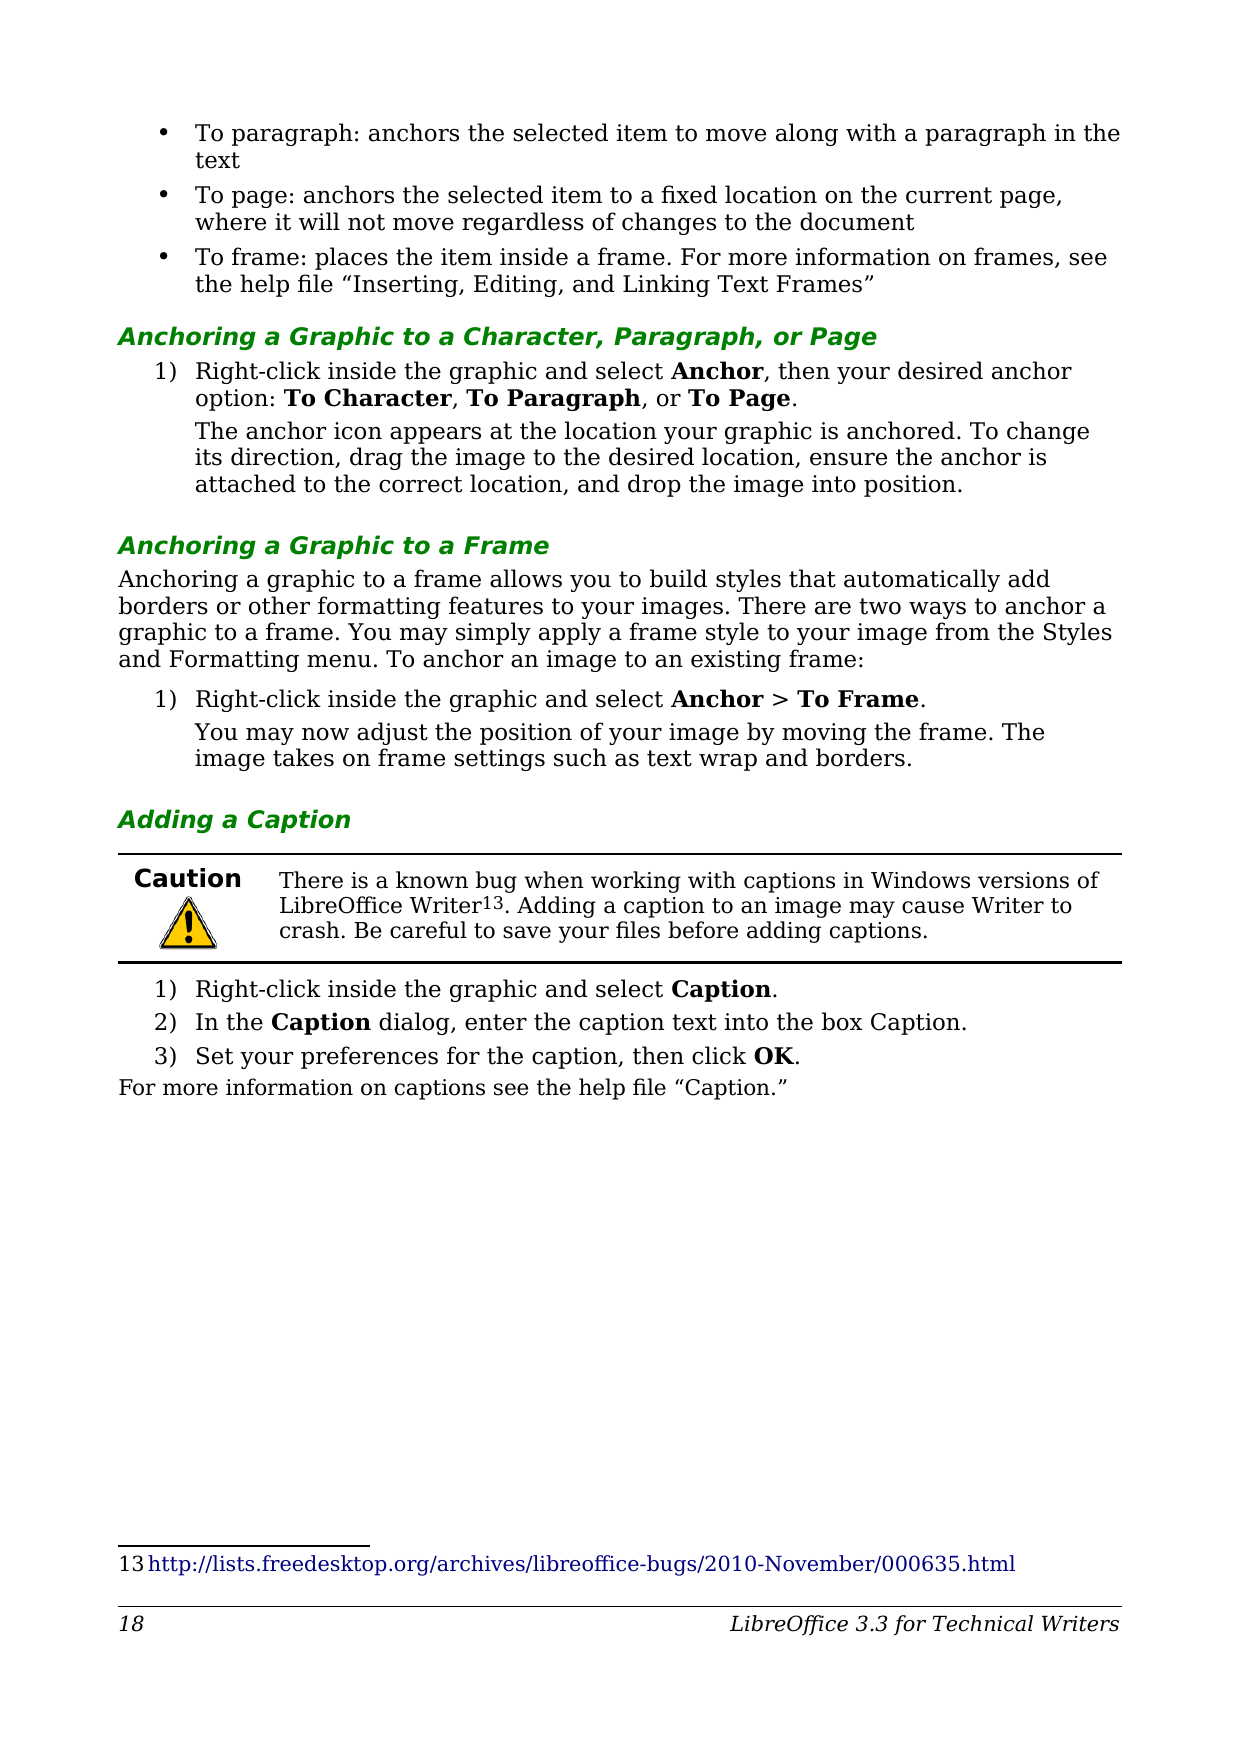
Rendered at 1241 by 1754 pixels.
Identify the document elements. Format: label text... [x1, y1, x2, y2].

subtitle Anchoring a Graphic to a Frame [118, 532, 1122, 560]
subtitle Anchoring a Graphic to a Character, Paragraph, or Page [118, 323, 1122, 351]
list To page: anchors the selected item to a fixed location on the current page, where it will not move regardless of changes to the document [156, 180, 1122, 236]
list The anchor icon appears at the location your graphic is anchored. To change its direction, drag the image to the desired location, ensure the anchor is attached to the correct location, and drop the image into position. [194, 418, 1122, 498]
table_header There is a known bug when working with captions in Windows versions of LibreOffice Writer. Adding a caption to an image may cause Writer to crash. Be careful to save your files before adding captions. [258, 855, 1122, 961]
list Right-click inside the graphic and select Anchor > To Frame. [177, 685, 1122, 712]
text For more information on captions see the help file “Caption.” [118, 1076, 1122, 1101]
list Right-click inside the graphic and select Anchor, then your desired anchor option: To Character, To Paragraph, or To Page. [177, 358, 1122, 412]
picture [155, 892, 220, 953]
list Set your preferences for the caption, then click OK. [177, 1042, 1122, 1069]
list To paragraph: anchors the selected item to move along with a paragraph in the text [156, 118, 1122, 174]
list In the Caption dialog, enter the caption text into the box Caption. [177, 1009, 1122, 1036]
subtitle Adding a Caption [118, 806, 1122, 834]
text Anchoring a graphic to a frame allows you to build styles that automatically add borders or other formatting features to your images. There are two ways to anchor a graphic to a frame. You may simply apply a frame style to your image from the Styles and Formatting menu. To anchor an image to an existing frame: [118, 566, 1122, 673]
list Right-click inside the graphic and select Caption. [177, 976, 1122, 1003]
list You may now adjust the position of your image by moving the frame. The image takes on frame settings such as text wrap and borders. [194, 719, 1122, 772]
table_header Caution [118, 855, 257, 961]
list To frame: places the item inside a frame. For more information on frames, see the help file “Inserting, Editing, and Linking Text Frames” [156, 242, 1122, 298]
